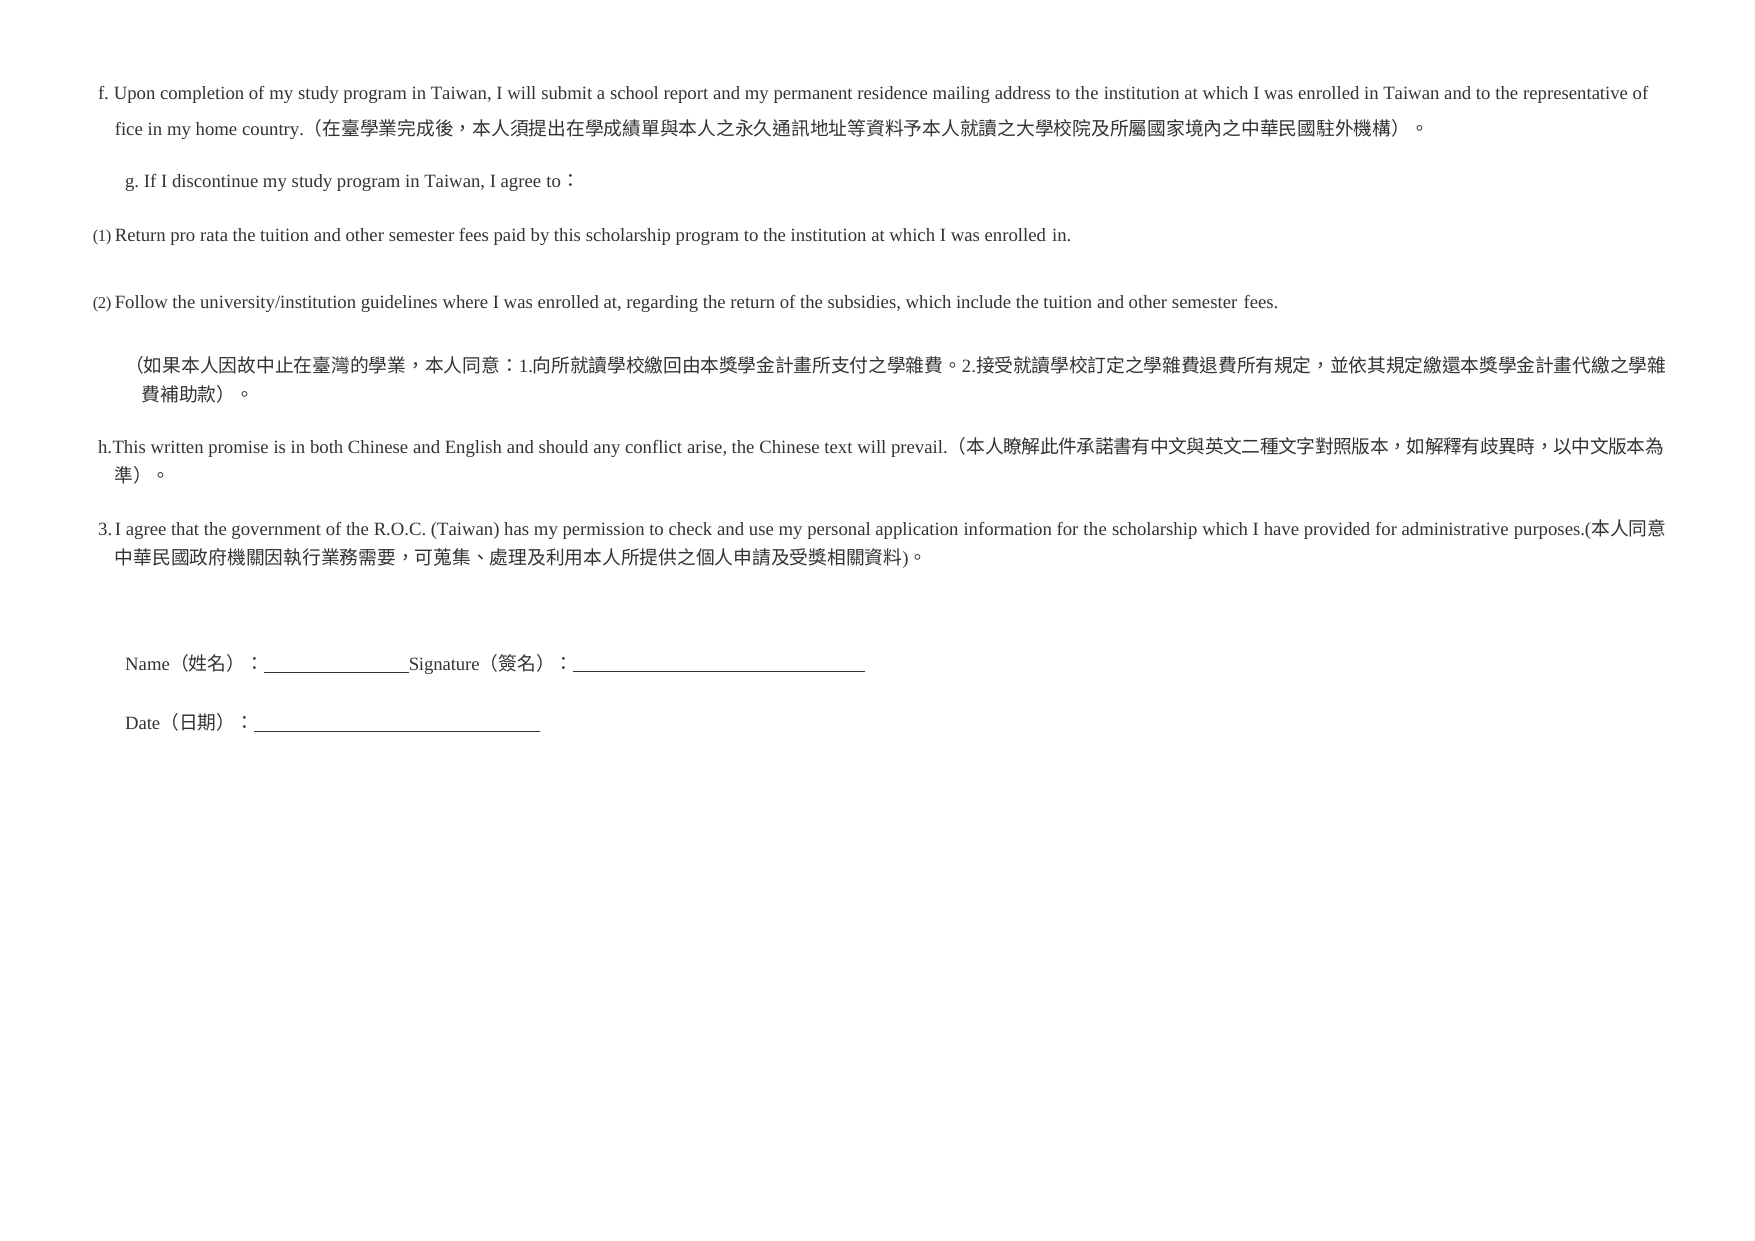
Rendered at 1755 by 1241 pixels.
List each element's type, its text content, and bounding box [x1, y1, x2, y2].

list Follow the university/institution guidelines where I was enrolled at, regarding the return of the subsidies, which include the tuition and other semester fees. [93, 291, 1692, 313]
list I agree that the government of the R.O.C. (Taiwan) has my permission to check and use my personal application information for the scholarship which I have provided for administrative purposes.(本人同意中華民國政府機關因執行業務需要，可蒐集、處理及利用本人所提供之個人申請及受獎相關資料)。 [98, 514, 1676, 570]
list If I discontinue my study program in Taiwan, I agree to： [125, 166, 1692, 193]
list Return pro rata the tuition and other semester fees paid by this scholarship program to the institution at which I was enrolled in. [93, 224, 1692, 246]
text （如果本人因故中止在臺灣的學業，本人同意：1.向所就讀學校繳回由本獎學金計畫所支付之學雜費。2.接受就讀學校訂定之學雜費退費所有規定，並依其規定繳還本獎學金計畫代繳之學雜費補助款）。 [125, 351, 1672, 407]
text Date（日期）： [125, 708, 1692, 735]
list Upon completion of my study program in Taiwan, I will submit a school report and my permanent residence mailing address to the institution at which I was enrolled in Taiwan and to the representative office in my home country.（在臺學業完成後，本人須提出在學成績單與本人之永久通訊地址等資料予本人就讀之大學校院及所屬國家境內之中華民國駐外機構）。 [98, 82, 1654, 141]
list This written promise is in both Chinese and English and should any conflict arise, the Chinese text will prevail.（本人瞭解此件承諾書有中文與英文二種文字對照版本，如解釋有歧異時，以中文版本為準）。 [98, 432, 1680, 488]
text Name（姓名）： Signature（簽名）： [125, 648, 1692, 676]
